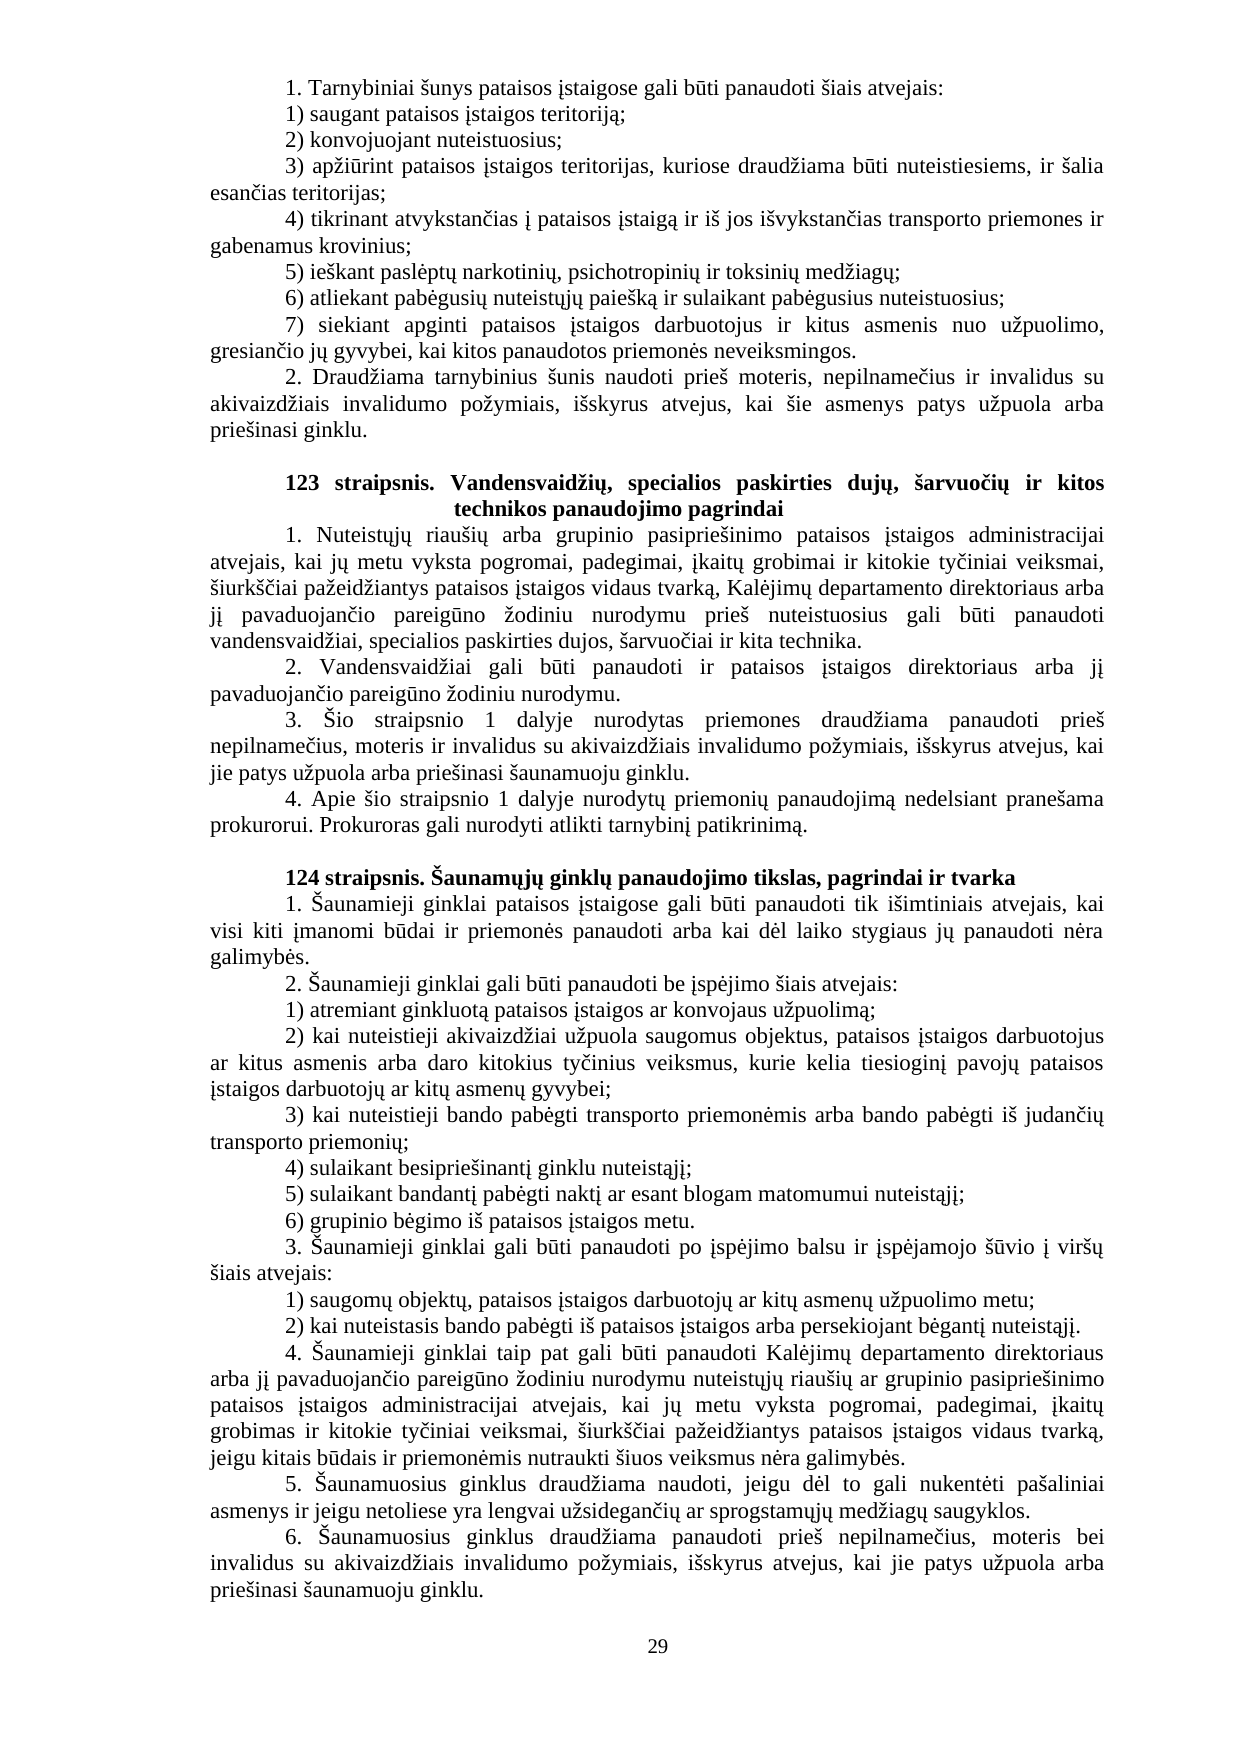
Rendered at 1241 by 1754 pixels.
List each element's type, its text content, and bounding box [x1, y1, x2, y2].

text 2. Vandensvaidžiai gali būti panaudoti ir pataisos įstaigos direktoriaus arba jį pavaduojančio pareigūno žodiniu nurodymu. [210, 653, 1106, 706]
text 3. Šio straipsnio 1 dalyje nurodytas priemones draudžiama panaudoti prieš nepilnamečius, moteris ir invalidus su akivaizdžiais invalidumo požymiais, išskyrus atvejus, kai jie patys užpuola arba priešinasi šaunamuoju ginklu. [210, 706, 1106, 785]
text 2) kai nuteistasis bando pabėgti iš pataisos įstaigos arba persekiojant bėgantį nuteistąjį. [210, 1312, 1106, 1338]
text 3) apžiūrint pataisos įstaigos teritorijas, kuriose draudžiama būti nuteistiesiems, ir šalia esančias teritorijas; [210, 153, 1106, 205]
text 4) sulaikant besipriešinantį ginklu nuteistąjį; [210, 1154, 1106, 1180]
text 5. Šaunamuosius ginklus draudžiama naudoti, jeigu dėl to gali nukentėti pašaliniai asmenys ir jeigu netoliese yra lengvai užsidegančių ar sprogstamųjų medžiagų saugyklos. [210, 1470, 1106, 1523]
text 1. Tarnybiniai šunys pataisos įstaigose gali būti panaudoti šiais atvejais: [210, 73, 1106, 100]
text 123 straipsnis. Vandensvaidžių, specialios paskirties dujų, šarvuočių ir kitos technikos panaudojimo pagrindai [285, 469, 1106, 522]
text 1) saugant pataisos įstaigos teritoriją; [210, 100, 1106, 126]
text 124 straipsnis. Šaunamųjų ginklų panaudojimo tikslas, pagrindai ir tvarka [210, 864, 1106, 891]
text 6. Šaunamuosius ginklus draudžiama panaudoti prieš nepilnamečius, moteris bei invalidus su akivaizdžiais invalidumo požymiais, išskyrus atvejus, kai jie patys užpuola arba priešinasi šaunamuoju ginklu. [210, 1523, 1106, 1602]
text 2) konvojuojant nuteistuosius; [210, 126, 1106, 153]
text 2. Šaunamieji ginklai gali būti panaudoti be įspėjimo šiais atvejais: [210, 969, 1106, 996]
text 1. Nuteistųjų riaušių arba grupinio pasipriešinimo pataisos įstaigos administracijai atvejais, kai jų metu vyksta pogromai, padegimai, įkaitų grobimai ir kitokie tyčiniai veiksmai, šiurkščiai pažeidžiantys pataisos įstaigos vidaus tvarką, Kalėjimų departamento direktoriaus arba jį pavaduojančio pareigūno žodiniu nurodymu prieš nuteistuosius gali būti panaudoti vandensvaidžiai, specialios paskirties dujos, šarvuočiai ir kita technika. [210, 522, 1106, 653]
text 1) atremiant ginkluotą pataisos įstaigos ar konvojaus užpuolimą; [210, 996, 1106, 1022]
text 3) kai nuteistieji bando pabėgti transporto priemonėmis arba bando pabėgti iš judančių transporto priemonių; [210, 1101, 1106, 1154]
text 2. Draudžiama tarnybinius šunis naudoti prieš moteris, nepilnamečius ir invalidus su akivaizdžiais invalidumo požymiais, išskyrus atvejus, kai šie asmenys patys užpuola arba priešinasi ginklu. [210, 363, 1106, 442]
text 1) saugomų objektų, pataisos įstaigos darbuotojų ar kitų asmenų užpuolimo metu; [210, 1286, 1106, 1312]
text 7) siekiant apginti pataisos įstaigos darbuotojus ir kitus asmenis nuo užpuolimo, gresiančio jų gyvybei, kai kitos panaudotos priemonės neveiksmingos. [210, 311, 1106, 363]
text 6) atliekant pabėgusių nuteistųjų paiešką ir sulaikant pabėgusius nuteistuosius; [210, 284, 1106, 311]
text 2) kai nuteistieji akivaizdžiai užpuola saugomus objektus, pataisos įstaigos darbuotojus ar kitus asmenis arba daro kitokius tyčinius veiksmus, kurie kelia tiesioginį pavojų pataisos įstaigos darbuotojų ar kitų asmenų gyvybei; [210, 1022, 1106, 1101]
text 1. Šaunamieji ginklai pataisos įstaigose gali būti panaudoti tik išimtiniais atvejais, kai visi kiti įmanomi būdai ir priemonės panaudoti arba kai dėl laiko stygiaus jų panaudoti nėra galimybės. [210, 891, 1106, 969]
text 3. Šaunamieji ginklai gali būti panaudoti po įspėjimo balsu ir įspėjamojo šūvio į viršų šiais atvejais: [210, 1233, 1106, 1286]
text 4) tikrinant atvykstančias į pataisos įstaigą ir iš jos išvykstančias transporto priemones ir gabenamus krovinius; [210, 205, 1106, 258]
text 4. Apie šio straipsnio 1 dalyje nurodytų priemonių panaudojimą nedelsiant pranešama prokurorui. Prokuroras gali nurodyti atlikti tarnybinį patikrinimą. [210, 785, 1106, 838]
text 6) grupinio bėgimo iš pataisos įstaigos metu. [210, 1207, 1106, 1233]
text 5) ieškant paslėptų narkotinių, psichotropinių ir toksinių medžiagų; [210, 258, 1106, 284]
text 4. Šaunamieji ginklai taip pat gali būti panaudoti Kalėjimų departamento direktoriaus arba jį pavaduojančio pareigūno žodiniu nurodymu nuteistųjų riaušių ar grupinio pasipriešinimo pataisos įstaigos administracijai atvejais, kai jų metu vyksta pogromai, padegimai, įkaitų grobimas ir kitokie tyčiniai veiksmai, šiurkščiai pažeidžiantys pataisos įstaigos vidaus tvarką, jeigu kitais būdais ir priemonėmis nutraukti šiuos veiksmus nėra galimybės. [210, 1338, 1106, 1470]
text 5) sulaikant bandantį pabėgti naktį ar esant blogam matomumui nuteistąjį; [210, 1180, 1106, 1207]
